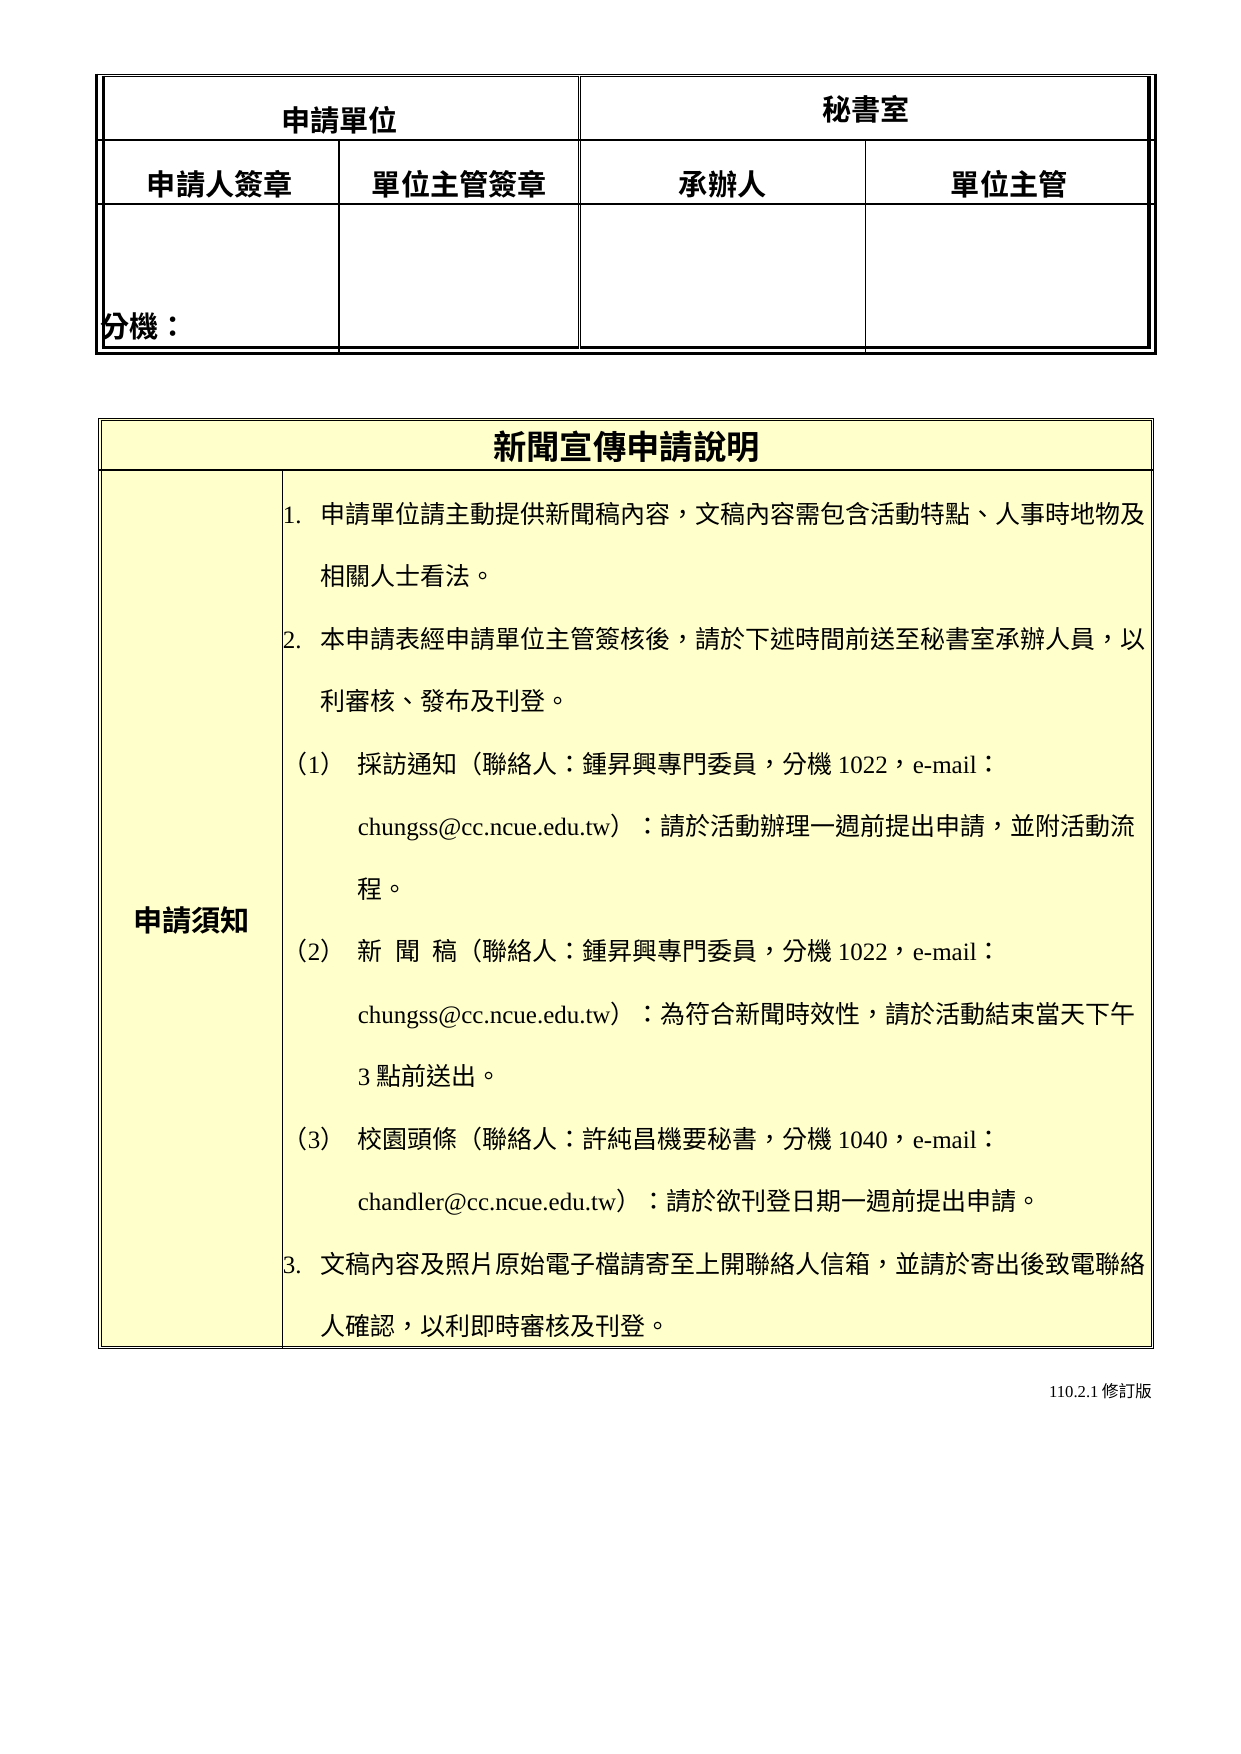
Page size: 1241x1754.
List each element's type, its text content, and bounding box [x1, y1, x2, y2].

table_cell [866, 205, 1147, 346]
table_cell 承辦人 [581, 141, 865, 203]
text 110.2.1修訂版 [89, 1349, 1152, 1411]
table_cell [340, 205, 578, 346]
table_cell 秘書室 [581, 77, 1147, 139]
table_cell 分機： [105, 274, 338, 346]
table_header 新聞宣傳申請說明 [102, 421, 1151, 469]
table_cell 申請人簽章 [105, 141, 338, 203]
table_cell 申請單位 [105, 77, 578, 139]
table_cell 單位主管 [866, 141, 1147, 203]
table_cell 申請單位請主動提供新聞稿內容，文稿內容需包含活動特點、人事時地物及相關人士看法。 本申請表經申請單位主管簽核後，請於下述時間前送至秘書室承辦人員，以利審核、發布及刊登。 採訪通知（聯絡人：鍾昇興專門委員，分機1022，e-mail： chungss@cc.ncue.edu.tw）：請於活動辦理一週前提出申請，並附活動流程。 新 聞 稿（聯絡人：鍾昇興專門委員，分機1022，e-mail：chungss@cc.ncue.edu.tw）：為符合新聞時效性，請於活動結束當天下午3 點前送出。 校園頭條（聯絡人：許純昌機要秘書，分機1040，e-mail：chandler@cc.ncue.edu.tw）：請於欲刊登日期一週前提出申請。 文稿內容及照片原始電子檔請寄至上開聯絡人信箱，並請於寄出後致電聯絡人確認，以利即時審核及刊登。 [283, 471, 1151, 1346]
table_cell [105, 205, 338, 274]
table_cell [581, 205, 865, 346]
table_cell 申請須知 [102, 471, 282, 1346]
table_cell 單位主管簽章 [340, 141, 578, 203]
